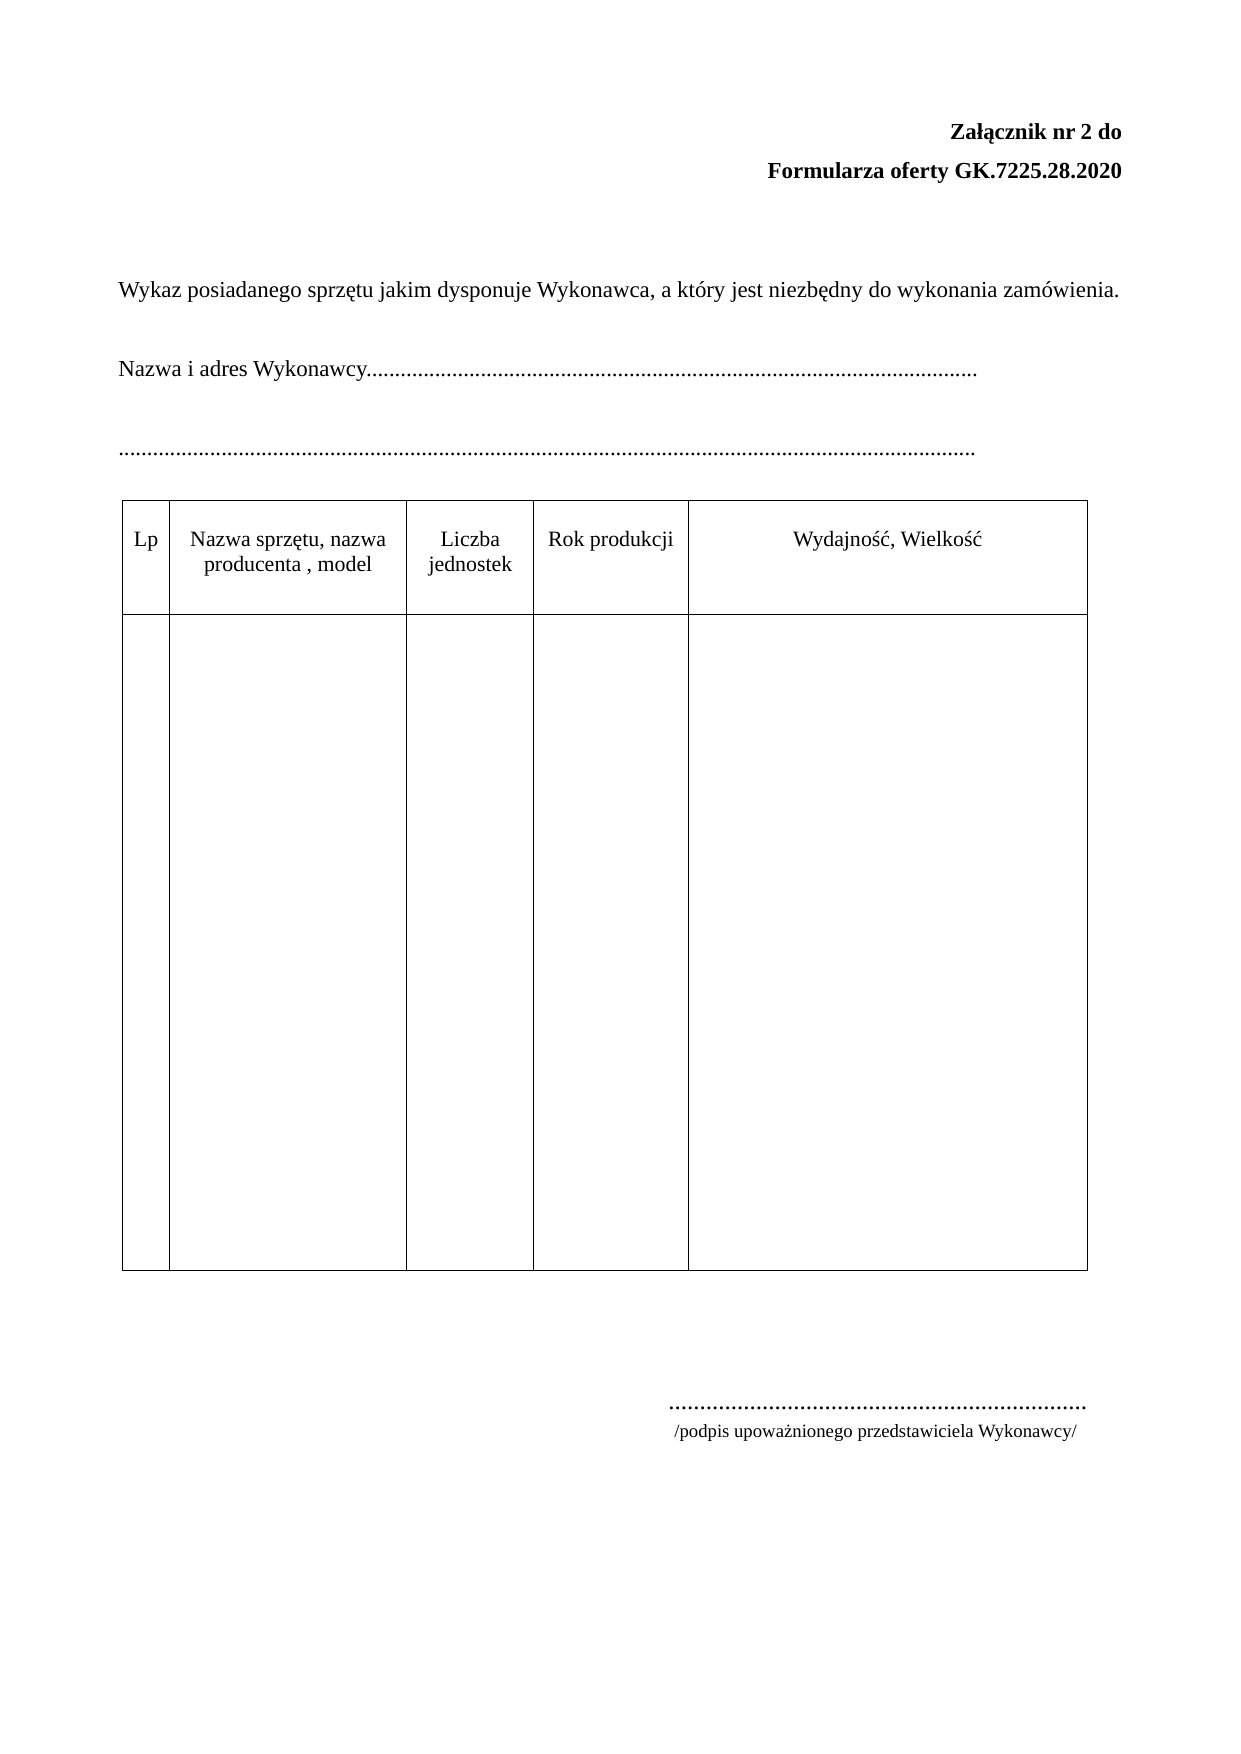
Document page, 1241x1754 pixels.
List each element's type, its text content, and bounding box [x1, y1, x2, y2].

text ................................................................... [118, 1386, 1122, 1414]
text Formularza oferty GK.7225.28.2020 [118, 158, 1122, 184]
table_header Liczba jednostek [407, 501, 533, 614]
table_header Rok produkcji [534, 501, 688, 614]
table_header Nazwa sprzętu, nazwa producenta , model [170, 501, 406, 614]
table_cell [689, 615, 1087, 1270]
text /podpis upoważnionego przedstawiciela Wykonawcy/ [193, 1414, 1122, 1443]
text Wykaz posiadanego sprzętu jakim dysponuje Wykonawca, a który jest niezbędny do wykonania zamówienia. [118, 276, 1122, 302]
table_header Wydajność, Wielkość [689, 501, 1087, 614]
table_cell [170, 615, 406, 1270]
table_cell [123, 615, 169, 1270]
subtitle Załącznik nr 2 do [118, 118, 1122, 144]
text ...................................................................................................................................................... [118, 434, 1122, 460]
text Nazwa i adres Wykonawcy........................................................................................................... [118, 355, 1122, 381]
table_cell [534, 615, 688, 1270]
table_cell [407, 615, 533, 1270]
table_header Lp [123, 501, 169, 614]
